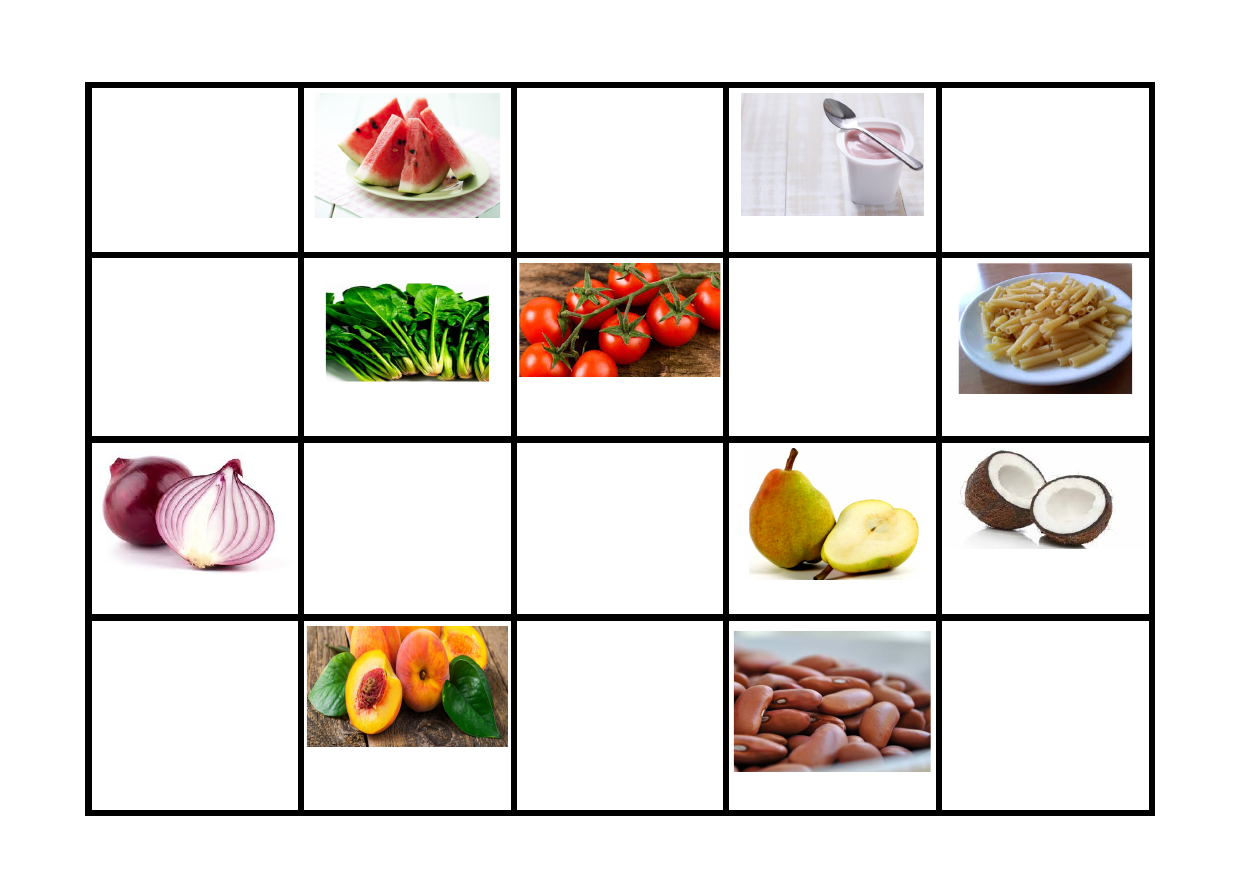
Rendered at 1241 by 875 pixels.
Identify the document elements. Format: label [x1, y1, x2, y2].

table_cell [729, 621, 936, 810]
table_cell [729, 443, 936, 614]
table_header [517, 88, 723, 252]
picture [519, 263, 721, 377]
table_cell [517, 443, 723, 614]
table_cell [942, 443, 1149, 614]
table_cell [92, 443, 298, 614]
table_cell [304, 443, 511, 614]
table_header [92, 88, 298, 252]
table_cell [92, 621, 298, 810]
picture [94, 448, 296, 576]
picture [306, 626, 508, 747]
picture [733, 631, 931, 772]
table_cell [729, 258, 936, 436]
picture [741, 93, 924, 216]
table_header [729, 88, 936, 252]
table_cell [942, 258, 1149, 436]
table_header [304, 88, 511, 252]
table_header [942, 88, 1149, 252]
picture [744, 448, 921, 580]
picture [944, 448, 1146, 549]
table_cell [517, 621, 723, 810]
table_cell [942, 621, 1149, 810]
table_cell [304, 258, 511, 436]
table_cell [517, 258, 723, 436]
picture [314, 93, 501, 218]
picture [325, 263, 489, 402]
table_cell [304, 621, 511, 810]
table_cell [92, 258, 298, 436]
picture [958, 263, 1133, 394]
